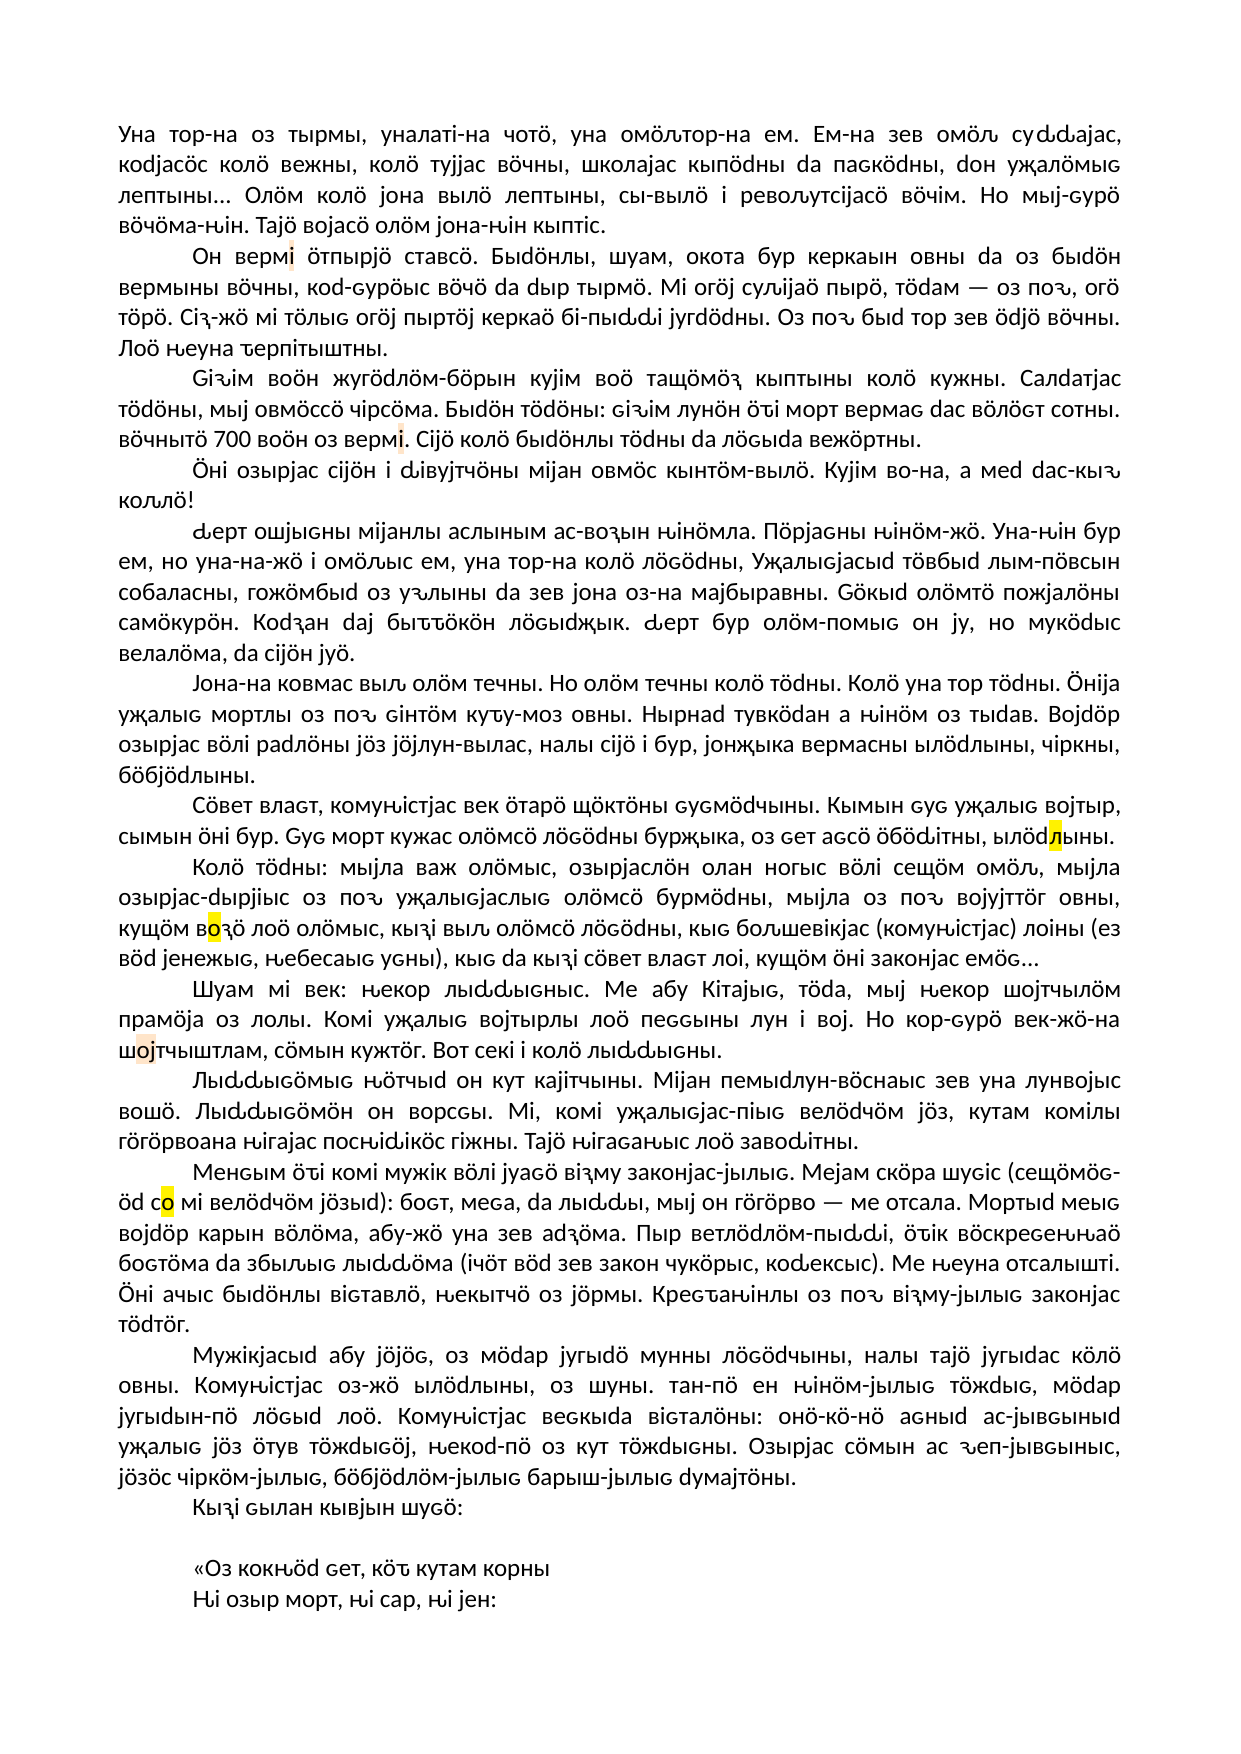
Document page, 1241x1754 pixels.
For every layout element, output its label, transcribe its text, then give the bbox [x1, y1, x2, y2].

text Шуам мі век: ԋекор лыԃԃыԍныс. Ме абу Кітајыԍ, тӧԁа, мыј ԋекор шојтчылӧм прамӧја оз лолы. Комі уҗалыԍ војтырлы лоӧ пеԍԍыны лун і вој. Но кор-ԍурӧ век-жӧ-на шојтчыштлам, сӧмын кужтӧг. Вот секі і колӧ лыԃԃыԍны. [118, 973, 1122, 1064]
text Јона-на ковмас выԉ олӧм течны. Но олӧм течны колӧ тӧԁны. Колӧ уна тор тӧԁны. Ӧніја уҗалыԍ мортлы оз поԅ ԍінтӧм куԏу-моз овны. Нырнаԁ тувкӧԁан а ԋінӧм оз тыԁав. Војԁӧр озырјас вӧлі раԁлӧны јӧз јӧјлун-вылас, налы сіјӧ і бур, јонҗыка вермасны ылӧԁлыны, чіркны, бӧбјӧԁлыны. [118, 667, 1122, 789]
text Уна тор-на оз тырмы, уналаті-на чотӧ, уна омӧԉтор-на ем. Ем-на зев омӧԉ суԃԃајас, коԁјасӧс колӧ вежны, колӧ тујјас вӧчны, школајас кыпӧԁны ԁа паԍкӧԁны, ԁон уҗалӧмыԍ лептыны... Олӧм колӧ јона вылӧ лептыны, сы-вылӧ і ревоԉутсіјасӧ вӧчім. Но мыј-ԍурӧ вӧчӧма-ԋін. Тајӧ војасӧ олӧм јона-ԋін кыптіс. [118, 118, 1122, 240]
text Мужікјасыԁ абу јӧјӧԍ, оз мӧԁар југыԁӧ мунны лӧԍӧԁчыны, налы тајӧ југыԁас кӧлӧ овны. Комуԋістјас оз-жӧ ылӧԁлыны, оз шуны. тан-пӧ ен ԋінӧм-јылыԍ тӧжԁыԍ, мӧԁар југыԁын-пӧ лӧԍыԁ лоӧ. Комуԋістјас веԍкыԁа віԍталӧны: онӧ-кӧ-нӧ аԍныԁ ас-јывԍыныԁ уҗалыԍ јӧз ӧтув тӧжԁыԍӧј, ԋекоԁ-пӧ оз кут тӧжԁыԍны. Озырјас сӧмын ас ԅеп-јывԍыныс, јӧзӧс чіркӧм-јылыԍ, бӧбјӧԁлӧм-јылыԍ барыш-јылыԍ ԁумајтӧны. [118, 1339, 1122, 1492]
text «Оз кокԋӧԁ ԍет, кӧԏ кутам корны [118, 1553, 1122, 1583]
text Ԍіԅім воӧн жугӧԁлӧм-бӧрын кујім воӧ тащӧмӧԇ кыптыны колӧ кужны. Салԁатјас тӧԁӧны, мыј овмӧссӧ чірсӧма. Быԁӧн тӧԁӧны: ԍіԅім лунӧн ӧԏі морт вермаԍ ԁас вӧлӧԍт сотны. вӧчнытӧ 700 воӧн оз вермі. Сіјӧ колӧ быԁӧнлы тӧԁны ԁа лӧԍыԁа вежӧртны. [118, 362, 1122, 454]
text Менԍым ӧԏі комі мужік вӧлі јуаԍӧ віԇму законјас-јылыԍ. Мејам скӧра шуԍіс (сещӧмӧԍ-ӧԁ со мі велӧԁчӧм јӧзыԁ): боԍт, меԍа, ԁа лыԃԃы, мыј он гӧгӧрво — ме отсала. Мортыԁ меыԍ војԁӧр карын вӧлӧма, абу-жӧ уна зев аԁԇӧма. Пыр ветлӧԁлӧм-пыԃԃі, ӧԏік вӧскреԍеԋԋаӧ боԍтӧма ԁа збыԉыԍ лыԃԃӧма (ічӧт вӧԁ зев закон чукӧрыс, коԃексыс). Ме ԋеуна отсалышті. Ӧні ачыс быԁӧнлы віԍтавлӧ, ԋекытчӧ оз јӧрмы. Креԍԏаԋінлы оз поԅ віԇму-јылыԍ законјас тӧԁтӧг. [118, 1156, 1122, 1339]
text Ԃерт ошјыԍны міјанлы аслыным ас-воԇын ԋінӧмла. Пӧрјаԍны ԋінӧм-жӧ. Уна-ԋін бур ем, но уна-на-жӧ і омӧԉыс ем, уна тор-на колӧ лӧԍӧԁны, Уҗалыԍјасыԁ тӧвбыԁ лым-пӧвсын собаласны, гожӧмбыԁ оз уԅлыны ԁа зев јона оз-на мајбыравны. Ԍӧкыԁ олӧмтӧ пожјалӧны самӧкурӧн. Коԁԇан ԁај быԏԏӧкӧн лӧԍыԁҗык. Ԃерт бур олӧм-помыԍ он ју, но мукӧԁыс велалӧма, ԁа сіјӧн јуӧ. [118, 515, 1122, 667]
text Ӧні озырјас сіјӧн і ԃівујтчӧны міјан овмӧс кынтӧм-вылӧ. Кујім во-на, а меԁ ԁас-кыԅ коԉлӧ! [118, 454, 1122, 515]
text Кыԇі ԍылан кывјын шуԍӧ: [118, 1492, 1122, 1522]
text Колӧ тӧԁны: мыјла важ олӧмыс, озырјаслӧн олан ногыс вӧлі сещӧм омӧԉ, мыјла озырјас-ԁырјіыс оз поԅ уҗалыԍјаслыԍ олӧмсӧ бурмӧԁны, мыјла оз поԅ војујттӧг овны, кущӧм воԇӧ лоӧ олӧмыс, кыԇі выԉ олӧмсӧ лӧԍӧԁны, кыԍ боԉшевікјас (комуԋістјас) лоіны (ез вӧԁ јенежыԍ, ԋебесаыԍ уԍны), кыԍ ԁа кыԇі сӧвет влаԍт лоі, кущӧм ӧні законјас емӧԍ... [118, 851, 1122, 973]
text Лыԃԃыԍӧмыԍ ԋӧтчыԁ он кут кајітчыны. Міјан пемыԁлун-вӧснаыс зев уна лунвојыс вошӧ. Лыԃԃыԍӧмӧн он ворсԍы. Мі, комі уҗалыԍјас-піыԍ велӧԁчӧм јӧз, кутам комілы гӧгӧрвоана ԋігајас посԋіԃікӧс гіжны. Тајӧ ԋігаԍаԋыс лоӧ завоԃітны. [118, 1064, 1122, 1156]
text Ԋі озыр морт, ԋі сар, ԋі јен: [118, 1583, 1122, 1614]
text Он вермі ӧтпырјӧ ставсӧ. Быԁӧнлы, шуам, окота бур керкаын овны ԁа оз быԁӧн вермыны вӧчны, коԁ-ԍурӧыс вӧчӧ ԁа ԁыр тырмӧ. Мі огӧј суԉіјаӧ пырӧ, тӧԁам — оз поԅ, огӧ тӧрӧ. Сіԇ-жӧ мі тӧлыԍ огӧј пыртӧј керкаӧ бі-пыԃԃі југԁӧԁны. Оз поԅ быԁ тор зев ӧԁјӧ вӧчны. Лоӧ ԋеуна ԏерпітыштны. [118, 240, 1122, 362]
text Сӧвет влаԍт, комуԋістјас век ӧтарӧ щӧктӧны ԍуԍмӧԁчыны. Кымын ԍуԍ уҗалыԍ војтыр, сымын ӧні бур. Ԍуԍ морт кужас олӧмсӧ лӧԍӧԁны бурҗыка, оз ԍет аԍсӧ ӧбӧԃітны, ылӧԁлыны. [118, 789, 1122, 851]
